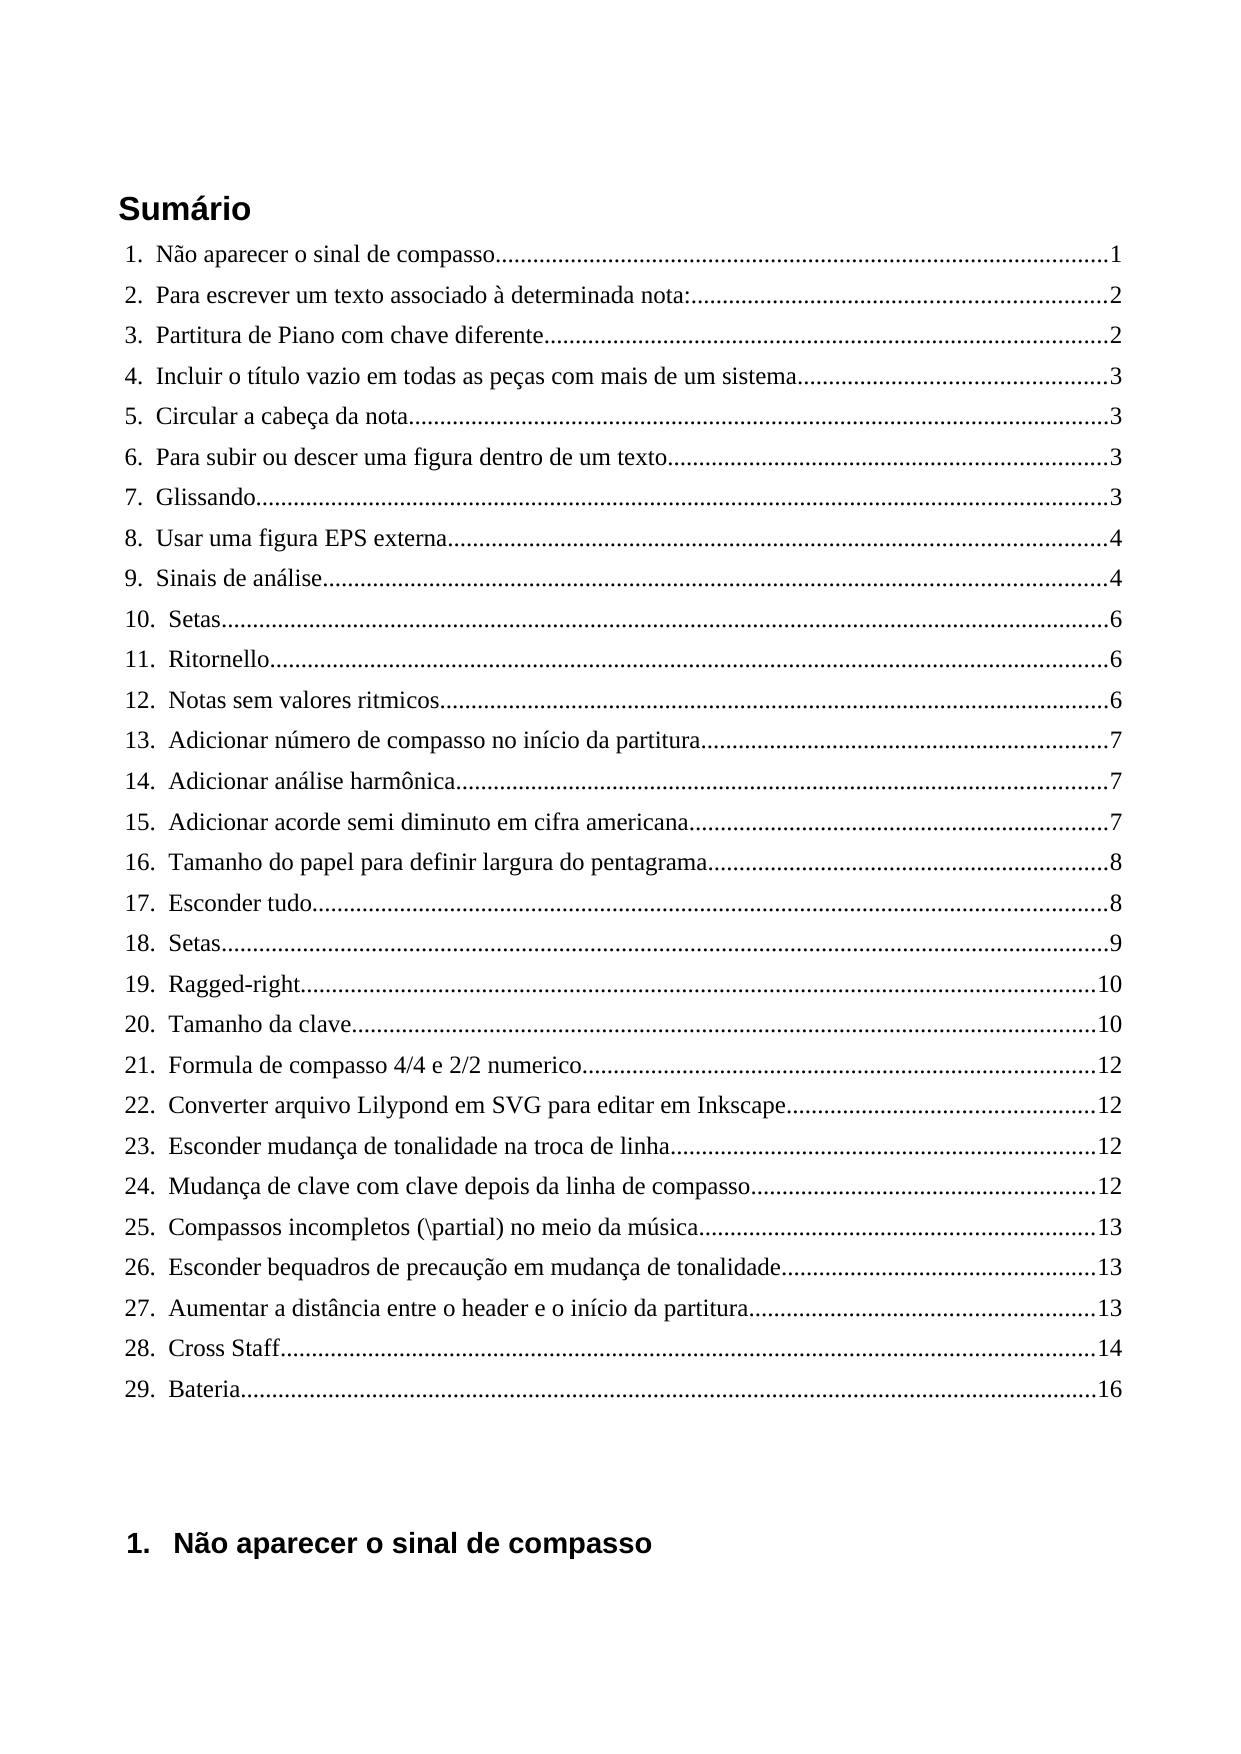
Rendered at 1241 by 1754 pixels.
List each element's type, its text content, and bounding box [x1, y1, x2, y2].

text 8. Usar uma figura EPS externa 4 [118, 523, 1122, 552]
text 1. Não aparecer o sinal de compasso 1 [118, 239, 1122, 268]
text 17. Esconder tudo 8 [118, 888, 1122, 916]
text 3. Partitura de Piano com chave diferente 2 [118, 320, 1122, 349]
text 15. Adicionar acorde semi diminuto em cifra americana 7 [118, 807, 1122, 835]
text 18. Setas 9 [118, 928, 1122, 957]
text 29. Bateria 16 [118, 1374, 1122, 1403]
text 10. Setas 6 [118, 604, 1122, 633]
text 27. Aumentar a distância entre o header e o início da partitura 13 [118, 1293, 1122, 1322]
text 4. Incluir o título vazio em todas as peças com mais de um sistema 3 [118, 361, 1122, 390]
text 23. Esconder mudança de tonalidade na troca de linha 12 [118, 1131, 1122, 1159]
text 21. Formula de compasso 4/4 e 2/2 numerico 12 [118, 1050, 1122, 1078]
text 19. Ragged-right 10 [118, 969, 1122, 997]
text 20. Tamanho da clave 10 [118, 1009, 1122, 1038]
text 22. Converter arquivo Lilypond em SVG para editar em Inkscape 12 [118, 1090, 1122, 1119]
text 7. Glissando 3 [118, 482, 1122, 511]
text 25. Compassos incompletos (\partial) no meio da música 13 [118, 1212, 1122, 1241]
text 12. Notas sem valores ritmicos 6 [118, 685, 1122, 714]
text 11. Ritornello 6 [118, 644, 1122, 673]
text 5. Circular a cabeça da nota 3 [118, 401, 1122, 430]
text 26. Esconder bequadros de precaução em mudança de tonalidade 13 [118, 1252, 1122, 1281]
text 6. Para subir ou descer uma figura dentro de um texto 3 [118, 442, 1122, 471]
text 2. Para escrever um texto associado à determinada nota: 2 [118, 280, 1122, 309]
subtitle Sumário [118, 189, 1122, 228]
text 16. Tamanho do papel para definir largura do pentagrama 8 [118, 847, 1122, 876]
text 24. Mudança de clave com clave depois da linha de compasso 12 [118, 1171, 1122, 1200]
text 9. Sinais de análise 4 [118, 563, 1122, 592]
text 28. Cross Staff 14 [118, 1333, 1122, 1362]
text 14. Adicionar análise harmônica 7 [118, 766, 1122, 795]
text 13. Adicionar número de compasso no início da partitura 7 [118, 726, 1122, 754]
subtitle Não aparecer o sinal de compasso [118, 1526, 1122, 1560]
